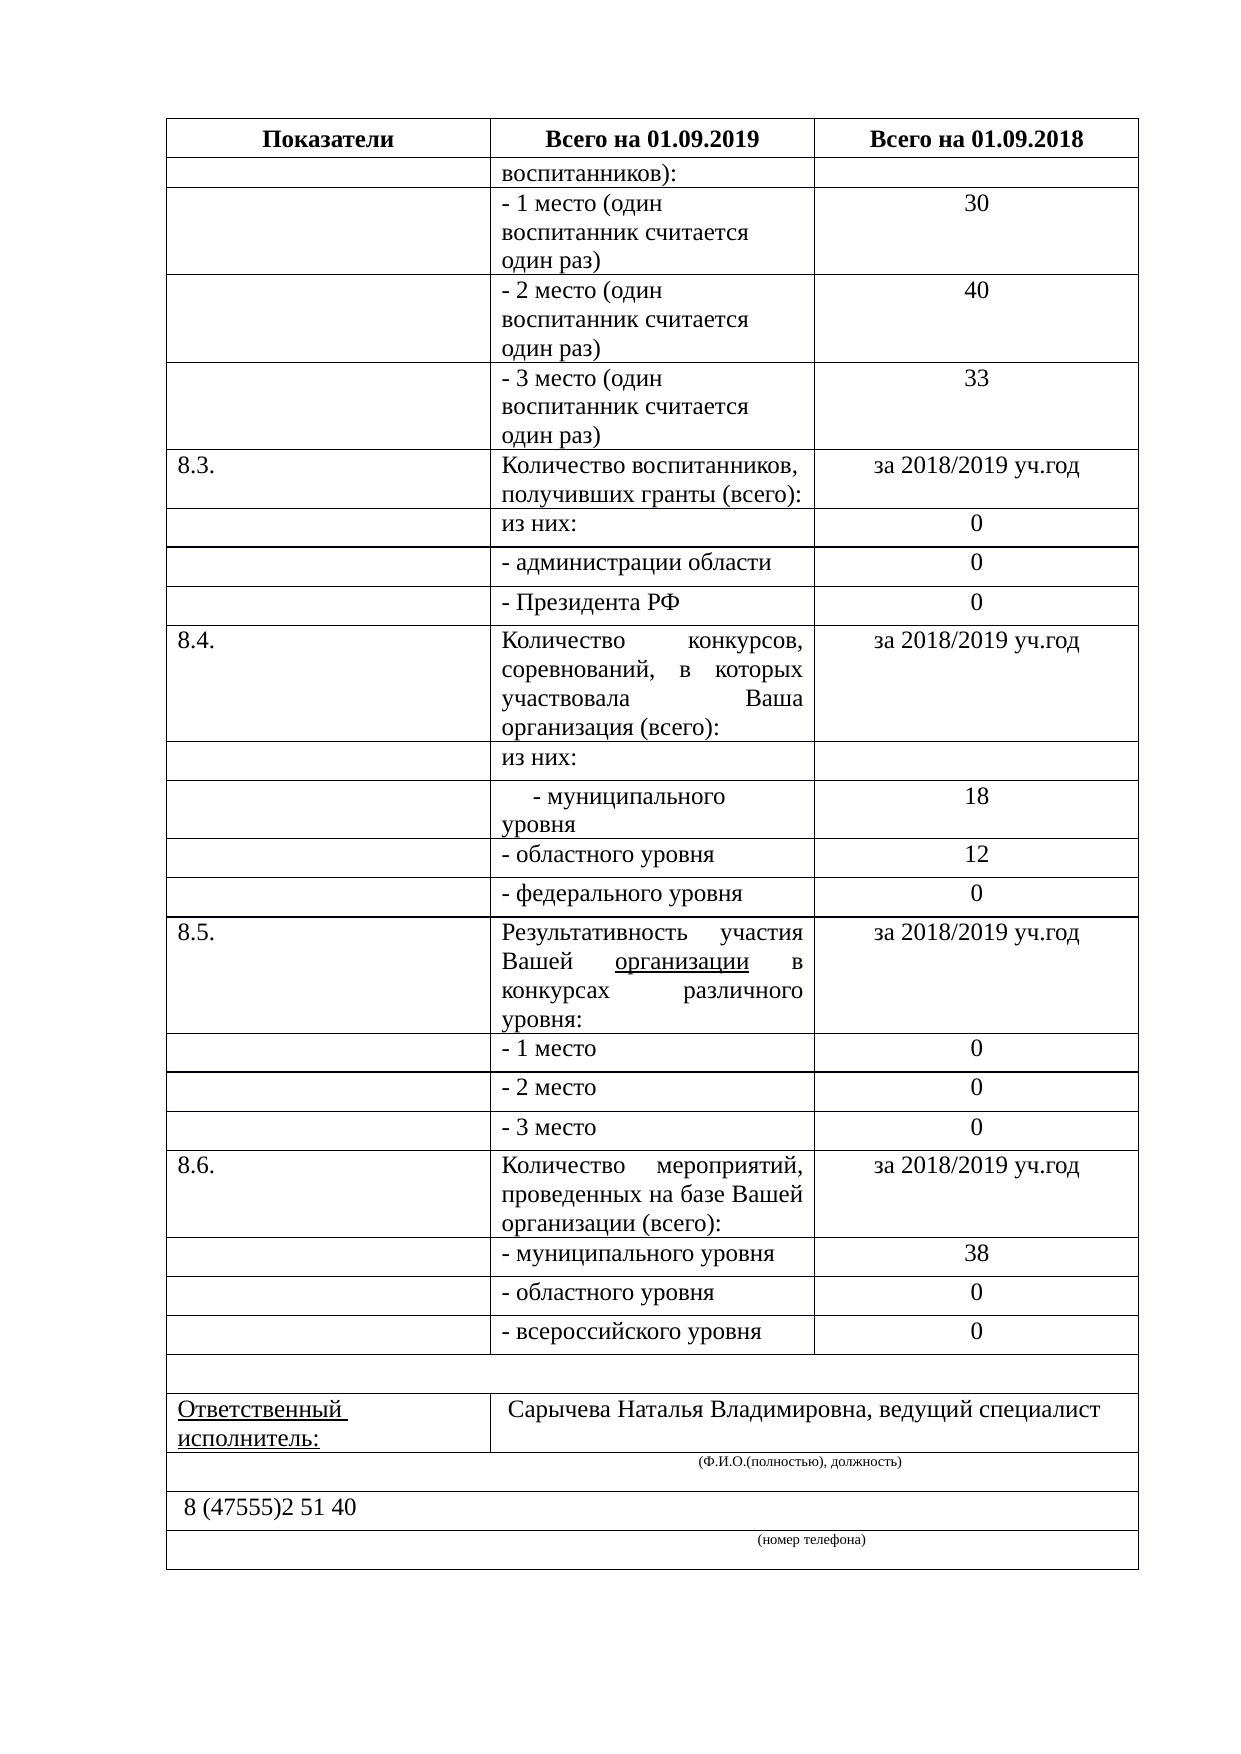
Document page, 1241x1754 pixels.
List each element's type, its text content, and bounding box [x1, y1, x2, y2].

table_cell 0 [815, 878, 1138, 916]
table_cell - муниципального уровня [491, 1238, 814, 1276]
table_cell 38 [815, 1238, 1138, 1276]
table_cell 8.6. [167, 1151, 490, 1237]
table_cell [167, 158, 490, 187]
table_cell 0 [815, 1073, 1138, 1111]
table_cell [167, 275, 490, 362]
table_cell - муниципального уровня [491, 781, 814, 838]
table_cell - Президента РФ [491, 587, 814, 624]
table_cell 0 [815, 548, 1138, 586]
table_cell 8 (47555)2 51 40 [167, 1492, 1138, 1530]
table_cell 8.4. [167, 626, 490, 741]
table_cell Результативность участия Вашей организации в конкурсах различного уровня: [491, 918, 814, 1032]
table_cell Ответственный исполнитель: [167, 1394, 490, 1452]
table_cell 40 [815, 275, 1138, 362]
table_cell 0 [815, 1316, 1138, 1354]
table_cell [167, 509, 490, 546]
table_header Всего на 01.09.2018 [815, 119, 1138, 157]
table_cell - 3 место [491, 1112, 814, 1149]
table_cell - 2 место (один воспитанник считается один раз) [491, 275, 814, 362]
table_cell за 2018/2019 уч.год [815, 450, 1138, 507]
table_cell [167, 548, 490, 586]
table_cell [815, 742, 1138, 780]
table_cell [167, 1112, 490, 1149]
table_cell Количество воспитанников, получивших гранты (всего): [491, 450, 814, 507]
table_cell [815, 158, 1138, 187]
table_cell за 2018/2019 уч.год [815, 626, 1138, 741]
table_cell [167, 1238, 490, 1276]
table_cell из них: [491, 742, 814, 780]
table_cell - 1 место [491, 1034, 814, 1071]
table_cell 12 [815, 839, 1138, 877]
table_cell 0 [815, 1277, 1138, 1315]
table_cell 8.5. [167, 918, 490, 1032]
table_cell [167, 742, 490, 780]
table_cell [167, 587, 490, 624]
table_cell 0 [815, 1034, 1138, 1071]
table_cell 0 [815, 509, 1138, 546]
table_cell - 2 место [491, 1073, 814, 1111]
table_cell 33 [815, 363, 1138, 449]
table_cell [167, 1034, 490, 1071]
table_cell Сарычева Наталья Владимировна, ведущий специалист [491, 1394, 1138, 1452]
table_cell - администрации области [491, 548, 814, 586]
table_cell - 1 место (один воспитанник считается один раз) [491, 188, 814, 274]
table_cell из них: [491, 509, 814, 546]
table_cell - всероссийского уровня [491, 1316, 814, 1354]
table_cell [167, 188, 490, 274]
table_cell (Ф.И.О.(полностью), должность) [167, 1453, 1138, 1491]
table_cell [167, 878, 490, 916]
table_header Показатели [167, 119, 490, 157]
table_cell 8.3. [167, 450, 490, 507]
table_cell - 3 место (один воспитанник считается один раз) [491, 363, 814, 449]
table_cell [167, 1277, 490, 1315]
table_cell (номер телефона) [167, 1531, 1138, 1569]
table_cell - областного уровня [491, 1277, 814, 1315]
table_cell [167, 1073, 490, 1111]
table_cell [167, 781, 490, 838]
table_cell за 2018/2019 уч.год [815, 918, 1138, 1032]
table_header Всего на 01.09.2019 [491, 119, 814, 157]
table_cell 30 [815, 188, 1138, 274]
table_cell [167, 839, 490, 877]
table_cell за 2018/2019 уч.год [815, 1151, 1138, 1237]
table_cell воспитанников): [491, 158, 814, 187]
table_cell - областного уровня [491, 839, 814, 877]
table_cell [167, 1316, 490, 1354]
table_cell [167, 363, 490, 449]
table_cell 18 [815, 781, 1138, 838]
table_cell - федерального уровня [491, 878, 814, 916]
table_cell 0 [815, 1112, 1138, 1149]
table_cell [167, 1355, 1138, 1393]
table_cell Количество мероприятий, проведенных на базе Вашей организации (всего): [491, 1151, 814, 1237]
table_cell Количество конкурсов, соревнований, в которых участвовала Ваша организация (всего): [491, 626, 814, 741]
table_cell 0 [815, 587, 1138, 624]
